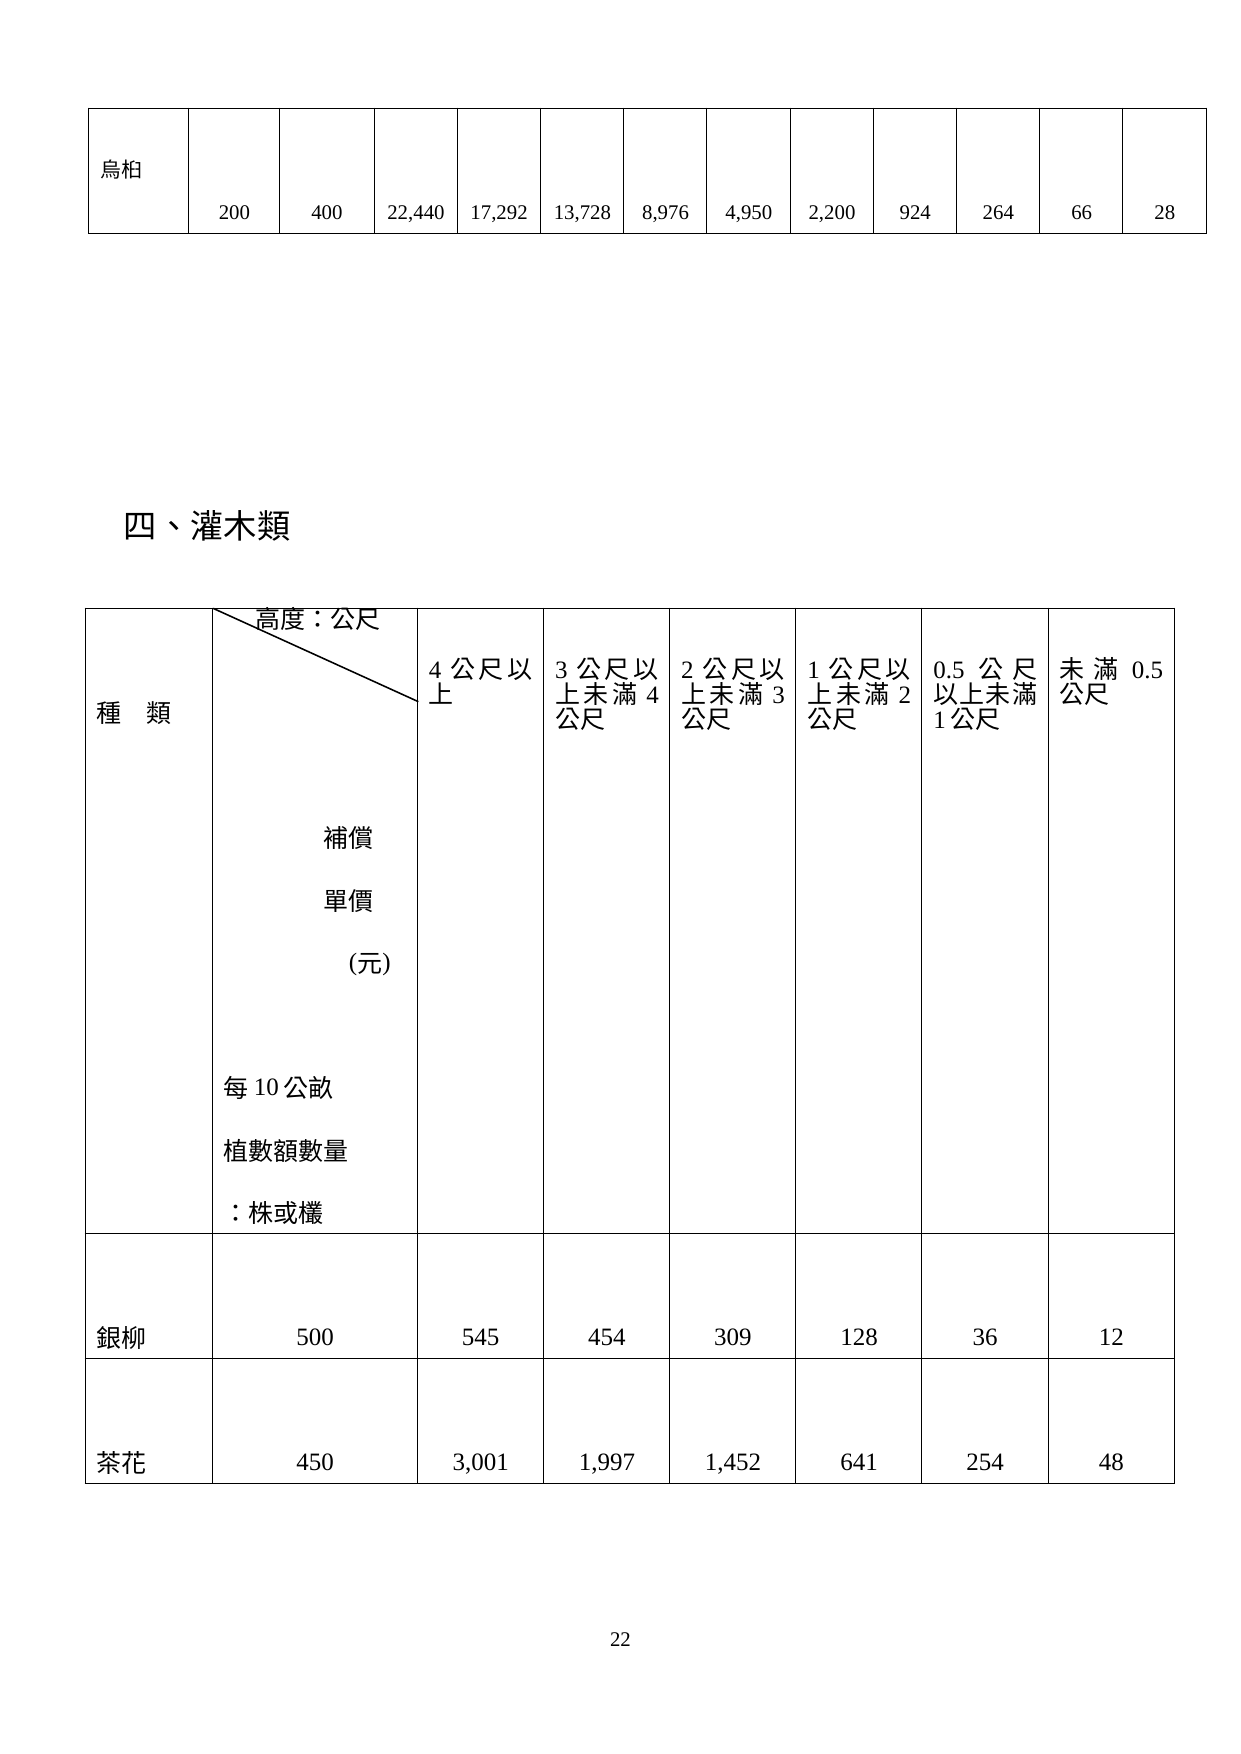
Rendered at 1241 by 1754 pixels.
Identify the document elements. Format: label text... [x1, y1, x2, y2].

table_header 4公尺以上 [418, 609, 543, 1233]
table_cell 28 [1123, 109, 1206, 233]
table_cell 200 [189, 109, 279, 233]
table_cell 545 [418, 1234, 543, 1358]
table_cell 8,976 [624, 109, 706, 233]
table_cell 36 [922, 1234, 1048, 1358]
table_header 未滿0.5公尺 [1049, 609, 1174, 1233]
table_cell 12 [1049, 1234, 1174, 1358]
table_header 高度：公尺 補償 單價 (元) 每10公畝 植數額數量 ：株或欉 [219, 609, 417, 699]
table_header 高度：公尺 補償 單價 (元) 每10公畝 植數額數量 ：株或欉 [213, 610, 417, 1233]
table_cell 2,200 [791, 109, 873, 233]
table_cell 4,950 [707, 109, 790, 233]
table_cell 500 [213, 1234, 417, 1358]
table_cell 烏桕 [89, 109, 188, 233]
table_cell 264 [957, 109, 1039, 233]
table_cell 1,452 [670, 1359, 795, 1483]
table_cell 254 [922, 1359, 1048, 1483]
table_cell 銀柳 [86, 1234, 212, 1358]
table_cell 450 [213, 1359, 417, 1483]
table_cell 1,997 [544, 1359, 669, 1483]
table_header 0.5公尺以上未滿1公尺 [922, 609, 1048, 1233]
table_cell 128 [796, 1234, 921, 1358]
table_cell 641 [796, 1359, 921, 1483]
table_cell 400 [280, 109, 374, 233]
table_header 種 類 [86, 609, 212, 1233]
table_header 1公尺以上未滿2公尺 [796, 609, 921, 1233]
table_cell 13,728 [541, 109, 623, 233]
table_cell 309 [670, 1234, 795, 1358]
table_cell 17,292 [458, 109, 540, 233]
table_cell 22,440 [375, 109, 457, 233]
text 四、灌木類 [124, 483, 1152, 545]
table_header 2公尺以上未滿3公尺 [670, 609, 795, 1233]
table_cell 66 [1040, 109, 1122, 233]
table_cell 3,001 [418, 1359, 543, 1483]
table_cell 924 [874, 109, 956, 233]
table_cell 48 [1049, 1359, 1174, 1483]
table_header 3公尺以上未滿4公尺 [544, 609, 669, 1233]
table_cell 454 [544, 1234, 669, 1358]
table_cell 茶花 [86, 1359, 212, 1483]
